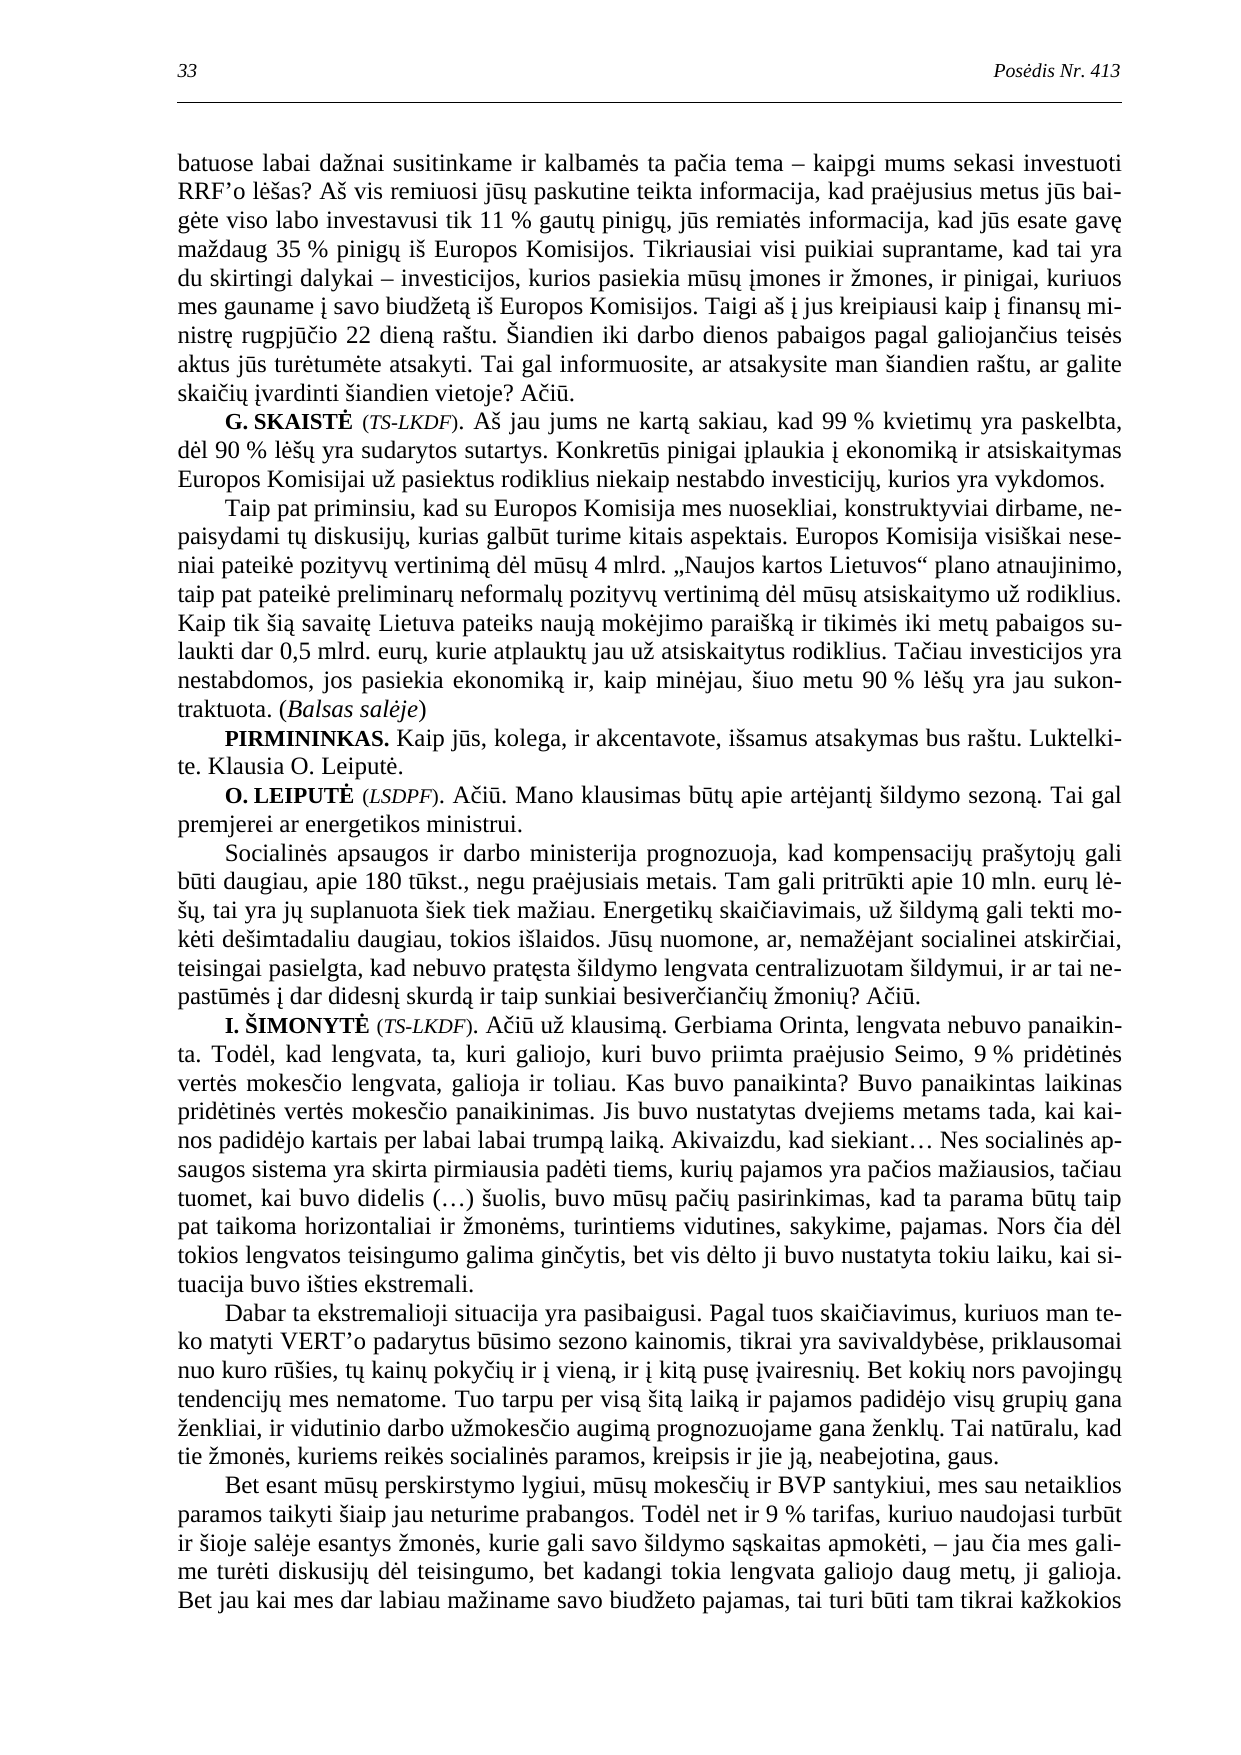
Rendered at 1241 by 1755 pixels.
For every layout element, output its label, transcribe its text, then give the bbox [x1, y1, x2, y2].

text ba­tuo­se la­bai daž­nai su­si­tin­ka­me ir kal­ba­mės ta pa­čia te­ma – kaip­gi mums se­ka­si in­ves­tuo­ti RRF’o lė­šas? Aš vis re­miuo­si jū­sų pas­ku­ti­ne teik­ta in­for­ma­ci­ja, kad pra­ėju­sius me­tus jūs bai­gė­te vi­so la­bo in­ves­ta­vu­si tik 11 % gau­tų pi­ni­gų, jūs re­mia­tės in­for­ma­ci­ja, kad jūs esa­te ga­vę maž­daug 35 % pi­ni­gų iš Eu­ro­pos Ko­mi­si­jos. Tik­riau­siai vi­si pui­kiai su­pran­ta­me, kad tai yra du skir­tin­gi da­ly­kai – in­ves­ti­ci­jos, ku­rios pa­sie­kia mū­sų įmo­nes ir žmo­nes, ir pi­ni­gai, ku­riuos mes gau­na­me į sa­vo biu­dže­tą iš Eu­ro­pos Ko­mi­si­jos. Tai­gi aš į jus krei­piau­si kaip į fi­nan­sų mi­nist­rę rug­pjū­čio 22 die­ną raš­tu. Šian­dien iki dar­bo die­nos pa­bai­gos pa­gal ga­lio­jan­čius tei­sės ak­tus jūs tu­rė­tu­mė­te at­sa­ky­ti. Tai gal in­for­muo­si­te, ar at­sa­ky­si­te man šian­dien raš­tu, ar ga­li­te skai­čių įvar­din­ti šian­dien vie­to­je? Ačiū. [177, 148, 1122, 406]
text So­cia­li­nės ap­sau­gos ir dar­bo mi­nis­te­ri­ja prog­no­zuo­ja, kad kom­pen­sa­ci­jų pra­šy­to­jų ga­li bū­ti dau­giau, apie 180 tūkst., ne­gu pra­ėju­siais me­tais. Tam ga­li pri­trūk­ti apie 10 mln. eu­rų lė­šų, tai yra jų su­pla­nuo­ta šiek tiek ma­žiau. Ener­ge­ti­kų skai­čia­vi­mais, už šil­dy­mą ga­li tek­ti mo­kė­ti de­šim­ta­da­liu dau­giau, to­kios iš­lai­dos. Jū­sų nuo­mo­ne, ar, ne­ma­žė­jant so­cia­li­nei at­skir­čiai, tei­sin­gai pa­si­elg­ta, kad ne­bu­vo pra­tęs­ta šil­dy­mo leng­va­ta cen­tra­li­zuo­tam šil­dy­mui, ir ar tai ne­pa­stū­mės į dar di­des­nį skur­dą ir taip sun­kiai be­si­ver­čian­čių žmo­nių? Ačiū. [177, 838, 1122, 1010]
text I. ŠIMONYTĖ (TS-LKDF). Ačiū už klau­si­mą. Ger­bia­ma Orin­ta, leng­va­ta ne­bu­vo pa­nai­kin­ta. To­dėl, kad leng­va­ta, ta, ku­ri ga­lio­jo, ku­ri bu­vo pri­im­ta pra­ėju­sio Sei­mo, 9 % pri­dė­ti­nės ver­tės mo­kes­čio leng­va­ta, ga­lio­ja ir to­liau. Kas bu­vo pa­nai­kin­ta? Bu­vo pa­nai­kin­tas lai­ki­nas pri­dė­ti­nės ver­tės mo­kes­čio pa­nai­ki­ni­mas. Jis bu­vo nu­sta­ty­tas dve­jiems me­tams ta­da, kai kai­nos pa­di­dė­jo kar­tais per la­bai la­bai trum­pą lai­ką. Aki­vaiz­du, kad sie­kiant… Nes so­cia­li­nės ap­sau­gos sis­te­ma yra skir­ta pir­miau­sia pa­dė­ti tiems, ku­rių pa­ja­mos yra pa­čios ma­žiau­sios, ta­čiau tuo­met, kai bu­vo di­de­lis (…) šuo­lis, bu­vo mū­sų pa­čių pa­si­rin­ki­mas, kad ta pa­ra­ma bū­tų taip pat tai­ko­ma ho­ri­zon­ta­liai ir žmo­nėms, tu­rin­tiems vi­du­ti­nes, sa­ky­ki­me, pa­ja­mas. Nors čia dėl to­kios leng­va­tos tei­sin­gu­mo ga­li­ma gin­čy­tis, bet vis dėl­to ji bu­vo nu­sta­ty­ta to­kiu lai­ku, kai si­tu­a­ci­ja bu­vo iš­ties eks­tre­ma­li. [177, 1010, 1122, 1298]
text PIRMININKAS. Kaip jūs, ko­le­ga, ir ak­cen­ta­vo­te, iš­sa­mus at­sa­ky­mas bus raš­tu. Luk­tel­ki­te. Klau­sia O. Lei­pu­tė. [177, 723, 1122, 780]
text Da­bar ta eks­tre­ma­lio­ji si­tu­a­ci­ja yra pa­si­bai­gu­si. Pa­gal tuos skai­čia­vi­mus, ku­riuos man te­ko ma­ty­ti VERT’o pa­da­ry­tus bū­si­mo se­zo­no kai­no­mis, tik­rai yra sa­vi­val­dy­bė­se, pri­klau­so­mai nuo ku­ro rū­šies, tų kai­nų po­ky­čių ir į vie­ną, ir į ki­tą pu­sę įvai­res­nių. Bet ko­kių nors pa­vo­jin­gų ten­den­ci­jų mes ne­ma­to­me. Tuo tar­pu per vi­są ši­tą lai­ką ir pa­ja­mos pa­di­dė­jo vi­sų gru­pių ga­na žen­kliai, ir vi­du­ti­nio dar­bo už­mo­kes­čio au­gi­mą prog­no­zuo­ja­me ga­na žen­klų. Tai na­tū­ra­lu, kad tie žmo­nės, ku­riems rei­kės so­cia­li­nės pa­ra­mos, kreip­sis ir jie ją, ne­abe­jo­ti­na, gaus. [177, 1298, 1122, 1470]
text O. LEIPUTĖ (LSDPF). Ačiū. Ma­no klau­si­mas bū­tų apie ar­tė­jan­tį šil­dy­mo se­zo­ną. Tai gal prem­je­rei ar ener­ge­ti­kos mi­nist­rui. [177, 780, 1122, 838]
text Bet esant mū­sų per­skirs­ty­mo ly­giui, mū­sų mo­kes­čių ir BVP san­ty­kiui, mes sau ne­taik­lios pa­ra­mos tai­ky­ti šiaip jau ne­tu­ri­me pra­ban­gos. To­dėl net ir 9 % ta­ri­fas, ku­riuo nau­do­ja­si tur­būt ir šio­je sa­lė­je esan­tys žmo­nės, ku­rie ga­li sa­vo šil­dy­mo są­skai­tas ap­mo­kė­ti, – jau čia mes ga­li­me tu­rė­ti dis­ku­si­jų dėl tei­sin­gu­mo, bet ka­dan­gi to­kia leng­va­ta ga­lio­jo daug me­tų, ji ga­lio­ja. Bet jau kai mes dar la­biau ma­ži­na­me sa­vo biu­dže­to pa­ja­mas, tai tu­ri bū­ti tam tik­rai kaž­ko­kios [177, 1470, 1122, 1614]
text G. SKAISTĖ (TS-LKDF). Aš jau jums ne kar­tą sa­kiau, kad 99 % kvie­ti­mų yra pa­skelb­ta, dėl 90 % lė­šų yra su­da­ry­tos su­tar­tys. Kon­kre­tūs pi­ni­gai įplau­kia į eko­no­mi­ką ir at­si­skai­ty­mas Eu­ro­pos Ko­mi­si­jai už pa­siek­tus ro­dik­lius nie­kaip ne­stab­do in­ves­ti­ci­jų, ku­rios yra vyk­do­mos. [177, 406, 1122, 493]
text Taip pat pri­min­siu, kad su Eu­ro­pos Ko­mi­si­ja mes nuo­sek­liai, kon­struk­ty­viai dir­ba­me, ne­pai­sy­da­mi tų dis­ku­si­jų, ku­rias gal­būt tu­ri­me ki­tais as­pek­tais. Eu­ro­pos Ko­mi­si­ja vi­siš­kai ne­se­niai pa­tei­kė po­zi­ty­vų ver­ti­ni­mą dėl mū­sų 4 mlrd. „Nau­jos kar­tos Lie­tu­vos“ pla­no at­nau­ji­ni­mo, taip pat pa­tei­kė pre­li­mi­na­rų ne­for­ma­lų po­zi­ty­vų ver­ti­ni­mą dėl mū­sų at­si­skai­ty­mo už ro­dik­lius. Kaip tik šią sa­vai­tę Lie­tu­va pa­teiks nau­ją mo­kė­ji­mo pa­raiš­ką ir ti­ki­mės iki me­tų pa­bai­gos su­lauk­ti dar 0,5 mlrd. eu­rų, ku­rie at­plauk­tų jau už at­si­skai­ty­tus ro­dik­lius. Ta­čiau in­ves­ti­ci­jos yra ne­stab­do­mos, jos pa­sie­kia eko­no­mi­ką ir, kaip mi­nė­jau, šiuo me­tu 90 % lė­šų yra jau su­kon­trak­tuo­ta. (Bal­sas sa­lė­je) [177, 493, 1122, 723]
